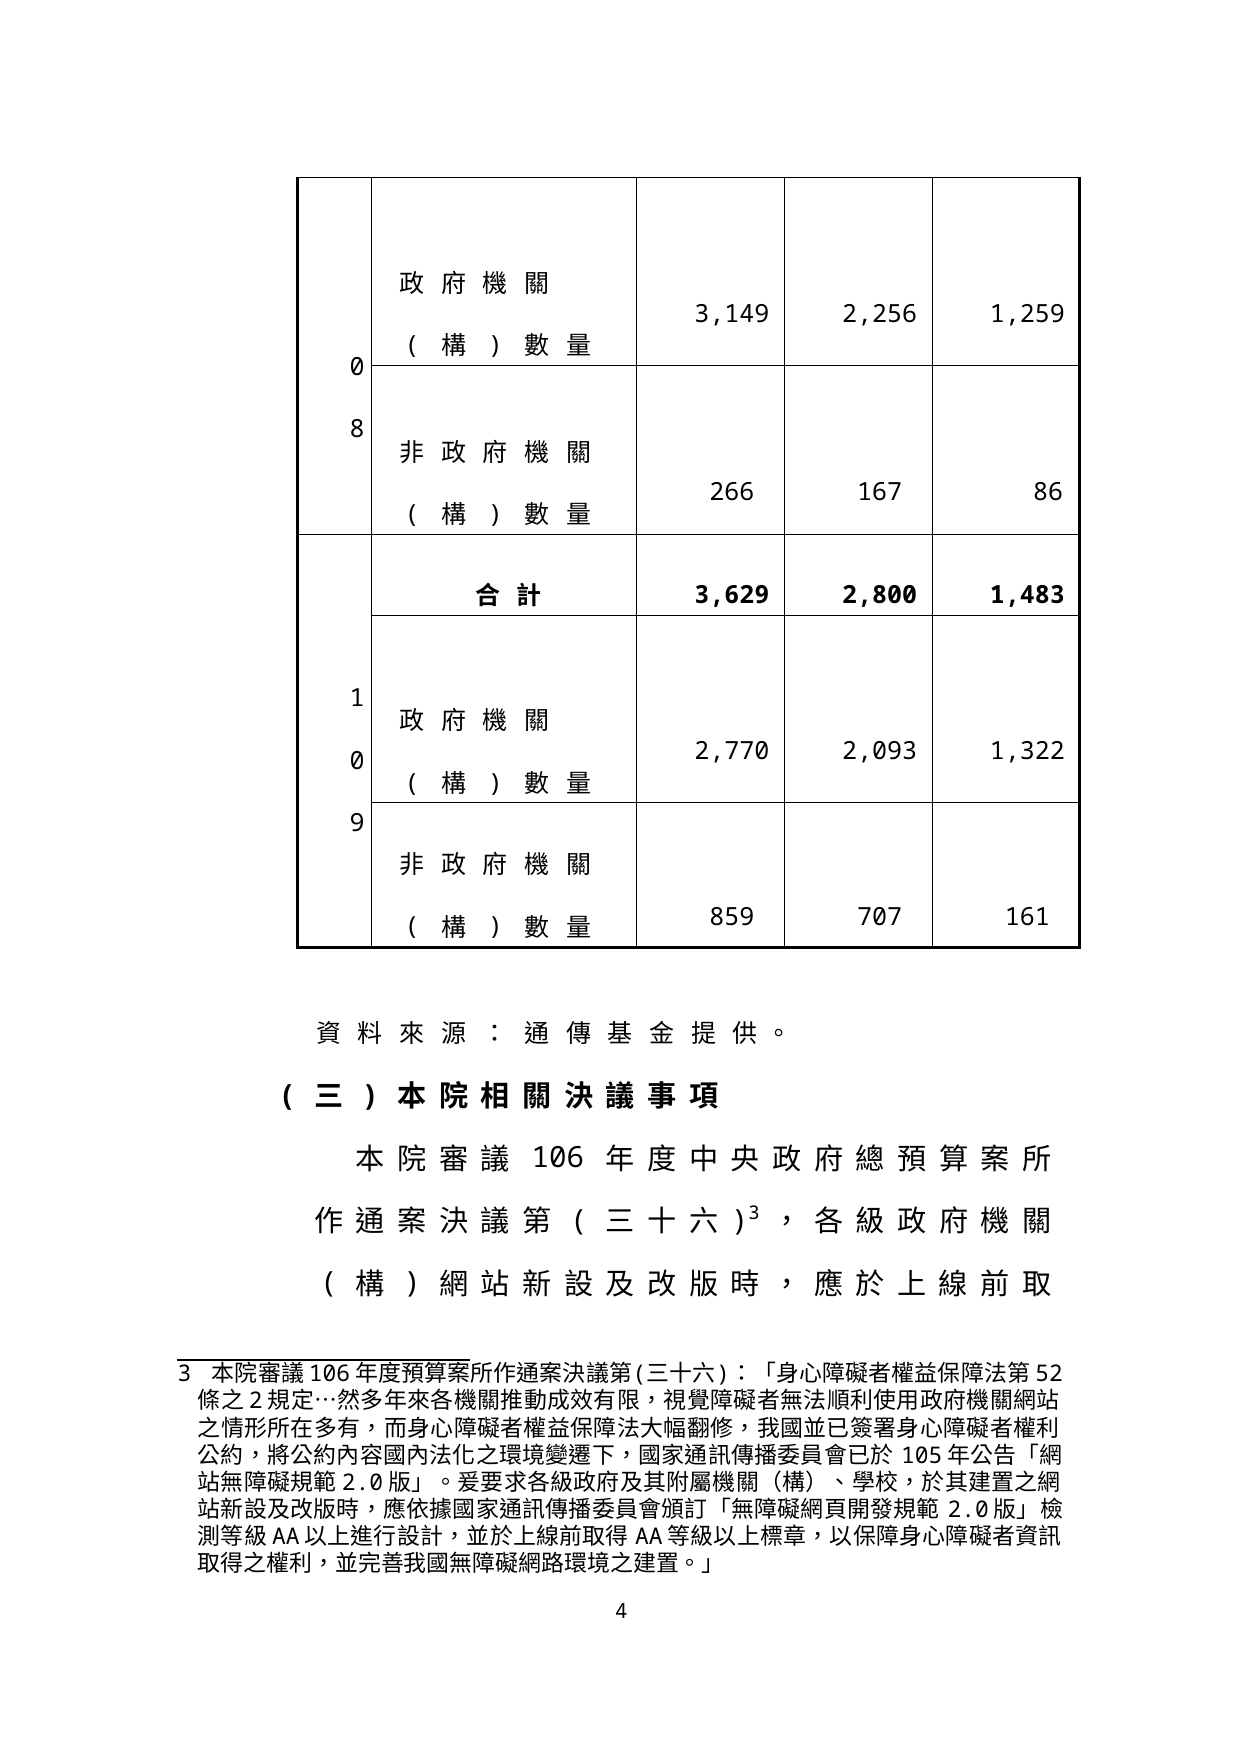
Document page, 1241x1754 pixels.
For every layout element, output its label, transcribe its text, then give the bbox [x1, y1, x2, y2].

table_cell 08 [299, 178, 371, 533]
table_cell 2,093 [785, 616, 932, 802]
text 資料來源：通傳基金提供。 [286, 990, 1058, 1052]
table_cell 2,256 [785, 178, 932, 365]
table_cell 非政府機關(構)數量 [372, 366, 636, 533]
table_cell 859 [637, 803, 784, 946]
table_cell 266 [637, 366, 784, 533]
table_cell 3,149 [637, 178, 784, 365]
table_cell 1,483 [933, 535, 1078, 615]
table_cell 3,629 [637, 535, 784, 615]
table_cell 2,770 [637, 616, 784, 802]
table_cell 1,259 [933, 178, 1078, 365]
table_cell 非政府機關(構)數量 [372, 803, 636, 946]
table_cell 109 [299, 535, 371, 946]
table_cell 政府機關(構)數量 [372, 178, 636, 365]
table_cell 161 [933, 803, 1078, 946]
text 本院審議106年度中央政府總預算案所作通案決議第(三十六)，各級政府機關(構)網站新設及改版時，應於上線前取 [271, 1115, 1058, 1302]
table_cell 86 [933, 366, 1078, 533]
table_cell 1,322 [933, 616, 1078, 802]
table_cell 167 [785, 366, 932, 533]
table_cell 政府機關(構)數量 [372, 616, 636, 802]
table_cell 2,800 [785, 535, 932, 615]
table_cell 707 [785, 803, 932, 946]
text (三)本院相關決議事項 [242, 1052, 1058, 1115]
text 本院審議106年度預算案所作通案決議第(三十六)：「身心障礙者權益保障法第52條之2規定…然多年來各機關推動成效有限，視覺障礙者無法順利使用政府機關網站之情形所在多有，而身心障礙者權益保障法大幅翻修，我國並已簽署身心障礙者權利公約，將公約內容國內法化之環境變遷下，國家通訊傳播委員會已於105年公告「網站無障礙規範2.0版」。爰要求各級政府及其附屬機關（構）、學校，於其建置之網站新設及改版時，應依據國家通訊傳播委員會頒訂「無障礙網頁開發規範2.0版」檢測等級AA以上進行設計，並於上線前取得AA等級以上標章，以保障身心障礙者資訊取得之權利，並完善我國無障礙網路環境之建置。」 [177, 1360, 1063, 1577]
table_cell 合計 [372, 535, 636, 615]
